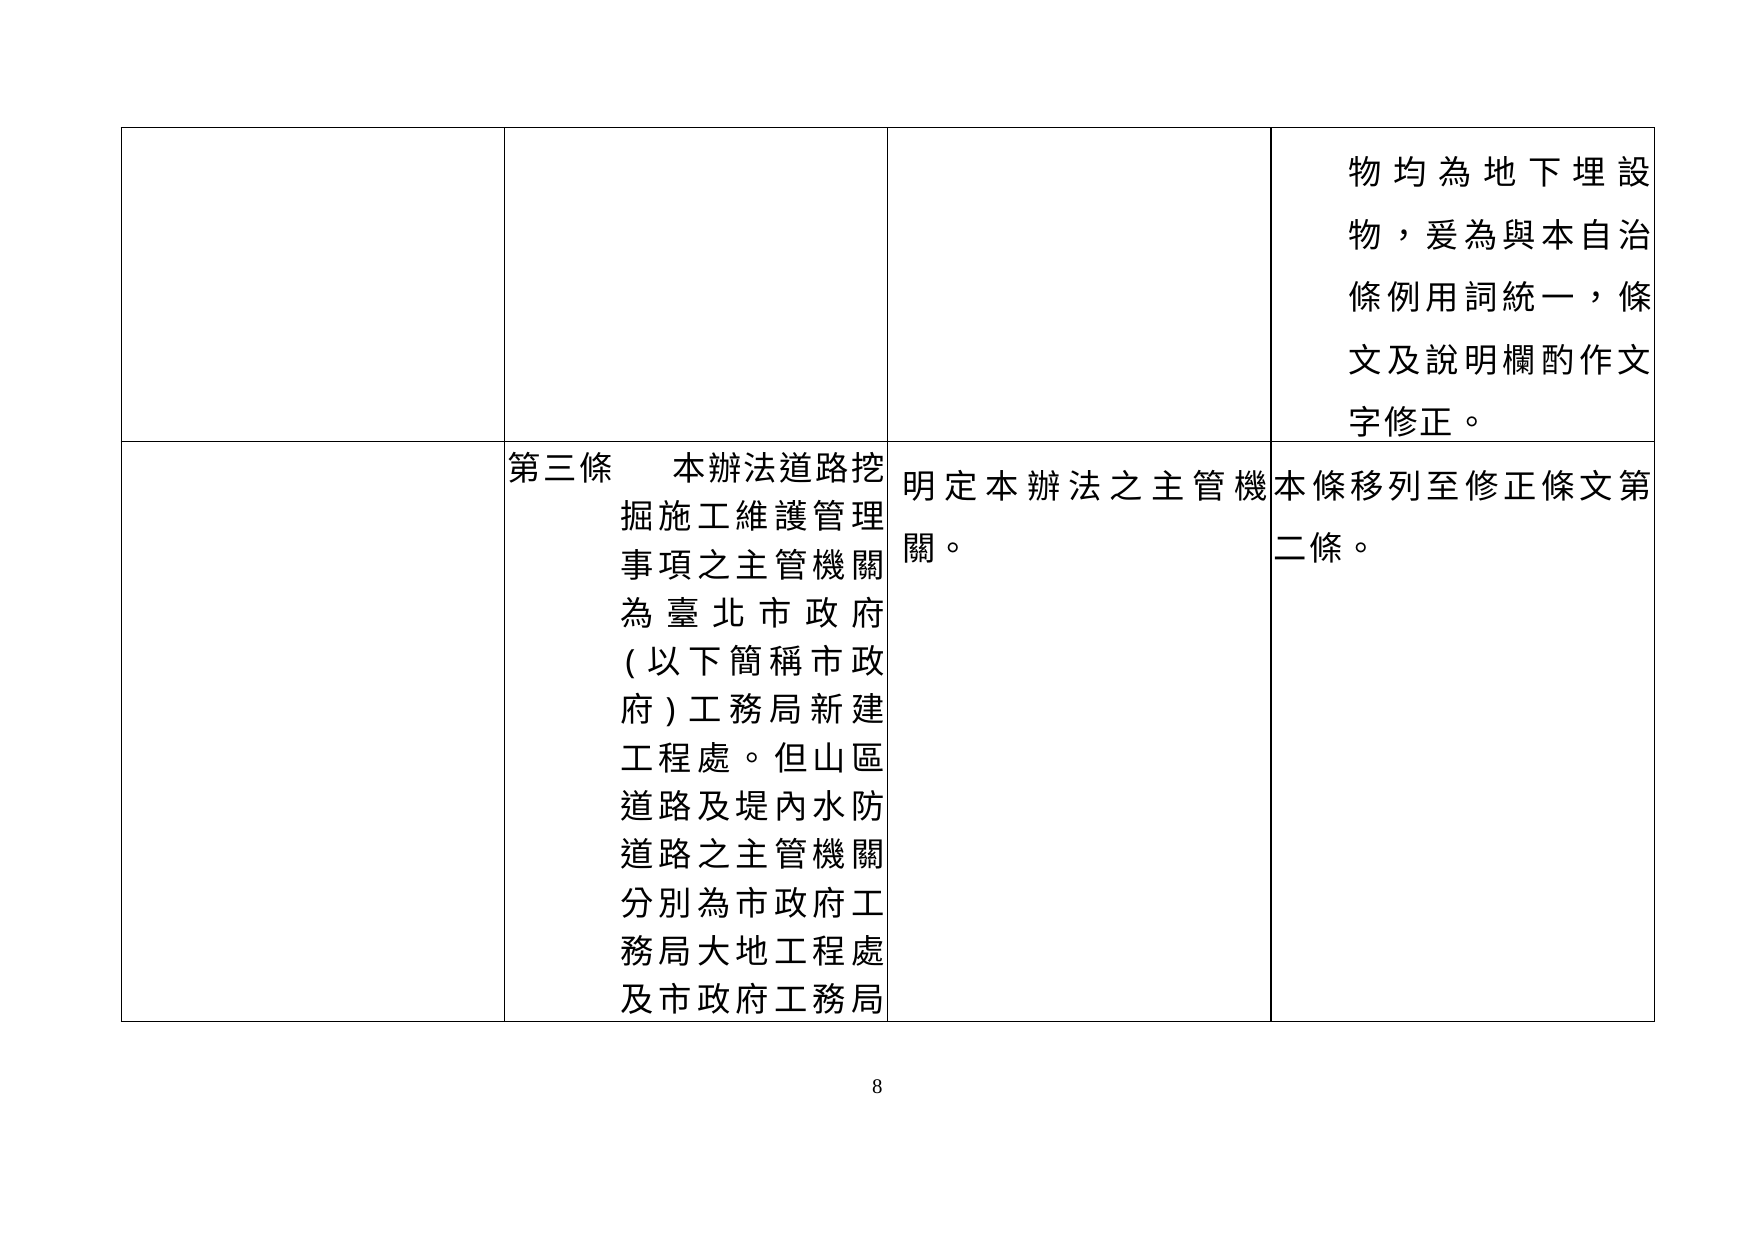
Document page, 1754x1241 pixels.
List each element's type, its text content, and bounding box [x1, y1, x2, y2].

table_cell 本條移列至修正條文第二條。 [1272, 442, 1654, 1021]
table_cell 第三條 本辦法道路挖掘施工維護管理事項之主管機關為臺北市政府(以下簡稱市政府)工務局新建工程處。但山區道路及堤內水防道路之主管機關分別為市政府工務局大地工程處及市政府工務局 [505, 442, 887, 1021]
table_cell [122, 442, 504, 1021]
table_cell 明定本辦法之主管機關。 [888, 442, 1270, 1021]
table_cell 物均為地下埋設物，爰為與本自治條例用詞統一，條文及說明欄酌作文字修正。 [1272, 128, 1654, 441]
table_cell [888, 128, 1270, 441]
table_cell [505, 128, 887, 441]
table_cell [122, 128, 504, 441]
